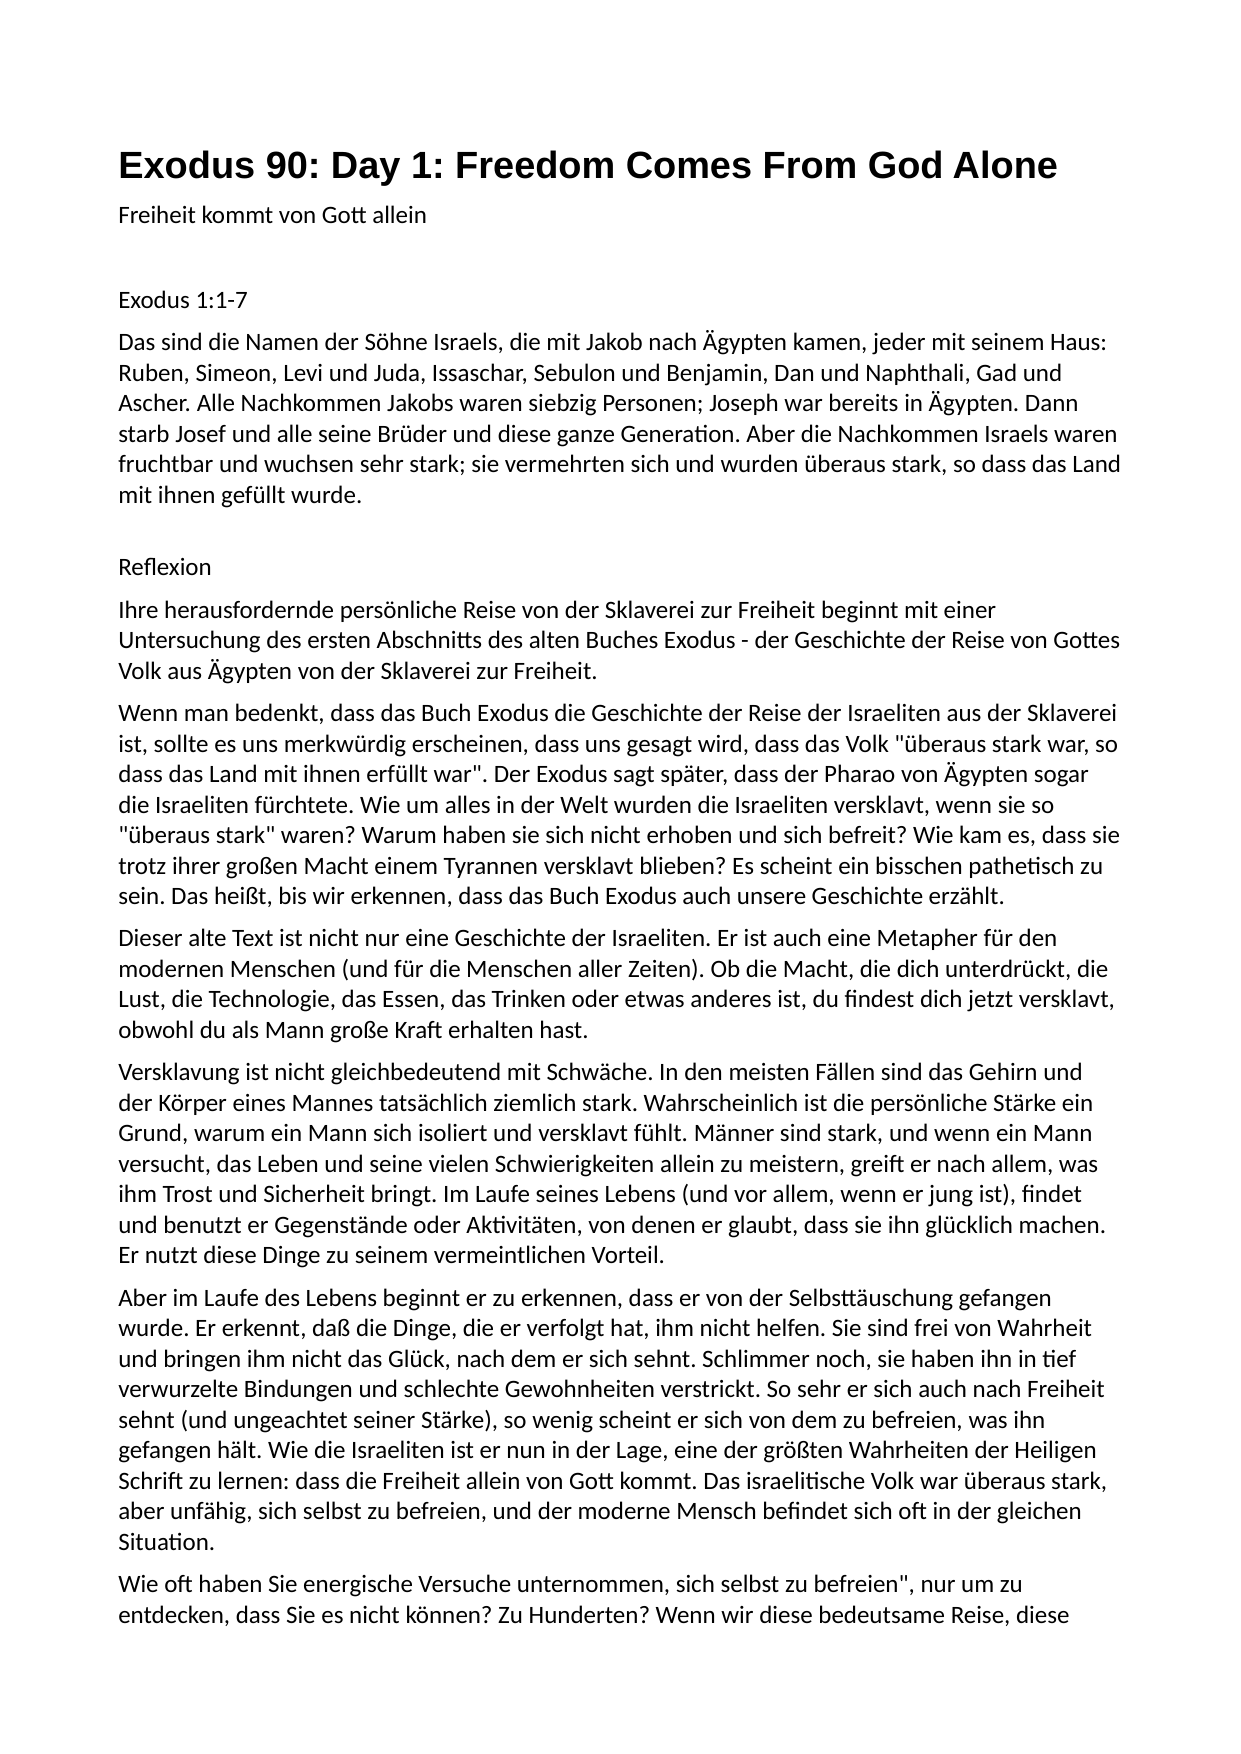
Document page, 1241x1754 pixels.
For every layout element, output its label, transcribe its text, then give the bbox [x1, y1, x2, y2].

text Wie oft haben Sie energische Versuche unternommen, sich selbst zu befreien", nur um zu entdecken, dass Sie es nicht können? Zu Hunderten? Wenn wir diese bedeutsame Reise, diese [118, 1568, 1122, 1629]
text Reflexion [118, 552, 1122, 582]
text Das sind die Namen der Söhne Israels, die mit Jakob nach Ägypten kamen, jeder mit seinem Haus: Ruben, Simeon, Levi und Juda, Issaschar, Sebulon und Benjamin, Dan und Naphthali, Gad und Ascher. Alle Nachkommen Jakobs waren siebzig Personen; Joseph war bereits in Ägypten. Dann starb Josef und alle seine Brüder und diese ganze Generation. Aber die Nachkommen Israels waren fruchtbar und wuchsen sehr stark; sie vermehrten sich und wurden überaus stark, so dass das Land mit ihnen gefüllt wurde. [118, 326, 1122, 540]
text Exodus 1:1-7 [118, 284, 1122, 314]
text Dieser alte Text ist nicht nur eine Geschichte der Israeliten. Er ist auch eine Metapher für den modernen Menschen (und für die Menschen aller Zeiten). Ob die Macht, die dich unterdrückt, die Lust, die Technologie, das Essen, das Trinken oder etwas anderes ist, du findest dich jetzt versklavt, obwohl du als Mann große Kraft erhalten hast. [118, 923, 1122, 1045]
text Wenn man bedenkt, dass das Buch Exodus die Geschichte der Reise der Israeliten aus der Sklaverei ist, sollte es uns merkwürdig erscheinen, dass uns gesagt wird, dass das Volk "überaus stark war, so dass das Land mit ihnen erfüllt war". Der Exodus sagt später, dass der Pharao von Ägypten sogar die Israeliten fürchtete. Wie um alles in der Welt wurden die Israeliten versklavt, wenn sie so "überaus stark" waren? Warum haben sie sich nicht erhoben und sich befreit? Wie kam es, dass sie trotz ihrer großen Macht einem Tyrannen versklavt blieben? Es scheint ein bisschen pathetisch zu sein. Das heißt, bis wir erkennen, dass das Buch Exodus auch unsere Geschichte erzählt. [118, 697, 1122, 911]
text Freiheit kommt von Gott allein [118, 199, 1122, 230]
text Versklavung ist nicht gleichbedeutend mit Schwäche. In den meisten Fällen sind das Gehirn und der Körper eines Mannes tatsächlich ziemlich stark. Wahrscheinlich ist die persönliche Stärke ein Grund, warum ein Mann sich isoliert und versklavt fühlt. Männer sind stark, und wenn ein Mann versucht, das Leben und seine vielen Schwierigkeiten allein zu meistern, greift er nach allem, was ihm Trost und Sicherheit bringt. Im Laufe seines Lebens (und vor allem, wenn er jung ist), findet und benutzt er Gegenstände oder Aktivitäten, von denen er glaubt, dass sie ihn glücklich machen. Er nutzt diese Dinge zu seinem vermeintlichen Vorteil. [118, 1056, 1122, 1270]
text Aber im Laufe des Lebens beginnt er zu erkennen, dass er von der Selbsttäuschung gefangen wurde. Er erkennt, daß die Dinge, die er verfolgt hat, ihm nicht helfen. Sie sind frei von Wahrheit und bringen ihm nicht das Glück, nach dem er sich sehnt. Schlimmer noch, sie haben ihn in tief verwurzelte Bindungen und schlechte Gewohnheiten verstrickt. So sehr er sich auch nach Freiheit sehnt (und ungeachtet seiner Stärke), so wenig scheint er sich von dem zu befreien, was ihn gefangen hält. Wie die Israeliten ist er nun in der Lage, eine der größten Wahrheiten der Heiligen Schrift zu lernen: dass die Freiheit allein von Gott kommt. Das israelitische Volk war überaus stark, aber unfähig, sich selbst zu befreien, und der moderne Mensch befindet sich oft in der gleichen Situation. [118, 1282, 1122, 1557]
text Ihre herausfordernde persönliche Reise von der Sklaverei zur Freiheit beginnt mit einer Untersuchung des ersten Abschnitts des alten Buches Exodus - der Geschichte der Reise von Gottes Volk aus Ägypten von der Sklaverei zur Freiheit. [118, 594, 1122, 685]
subtitle Exodus 90: Day 1: Freedom Comes From God Alone [118, 143, 1122, 187]
